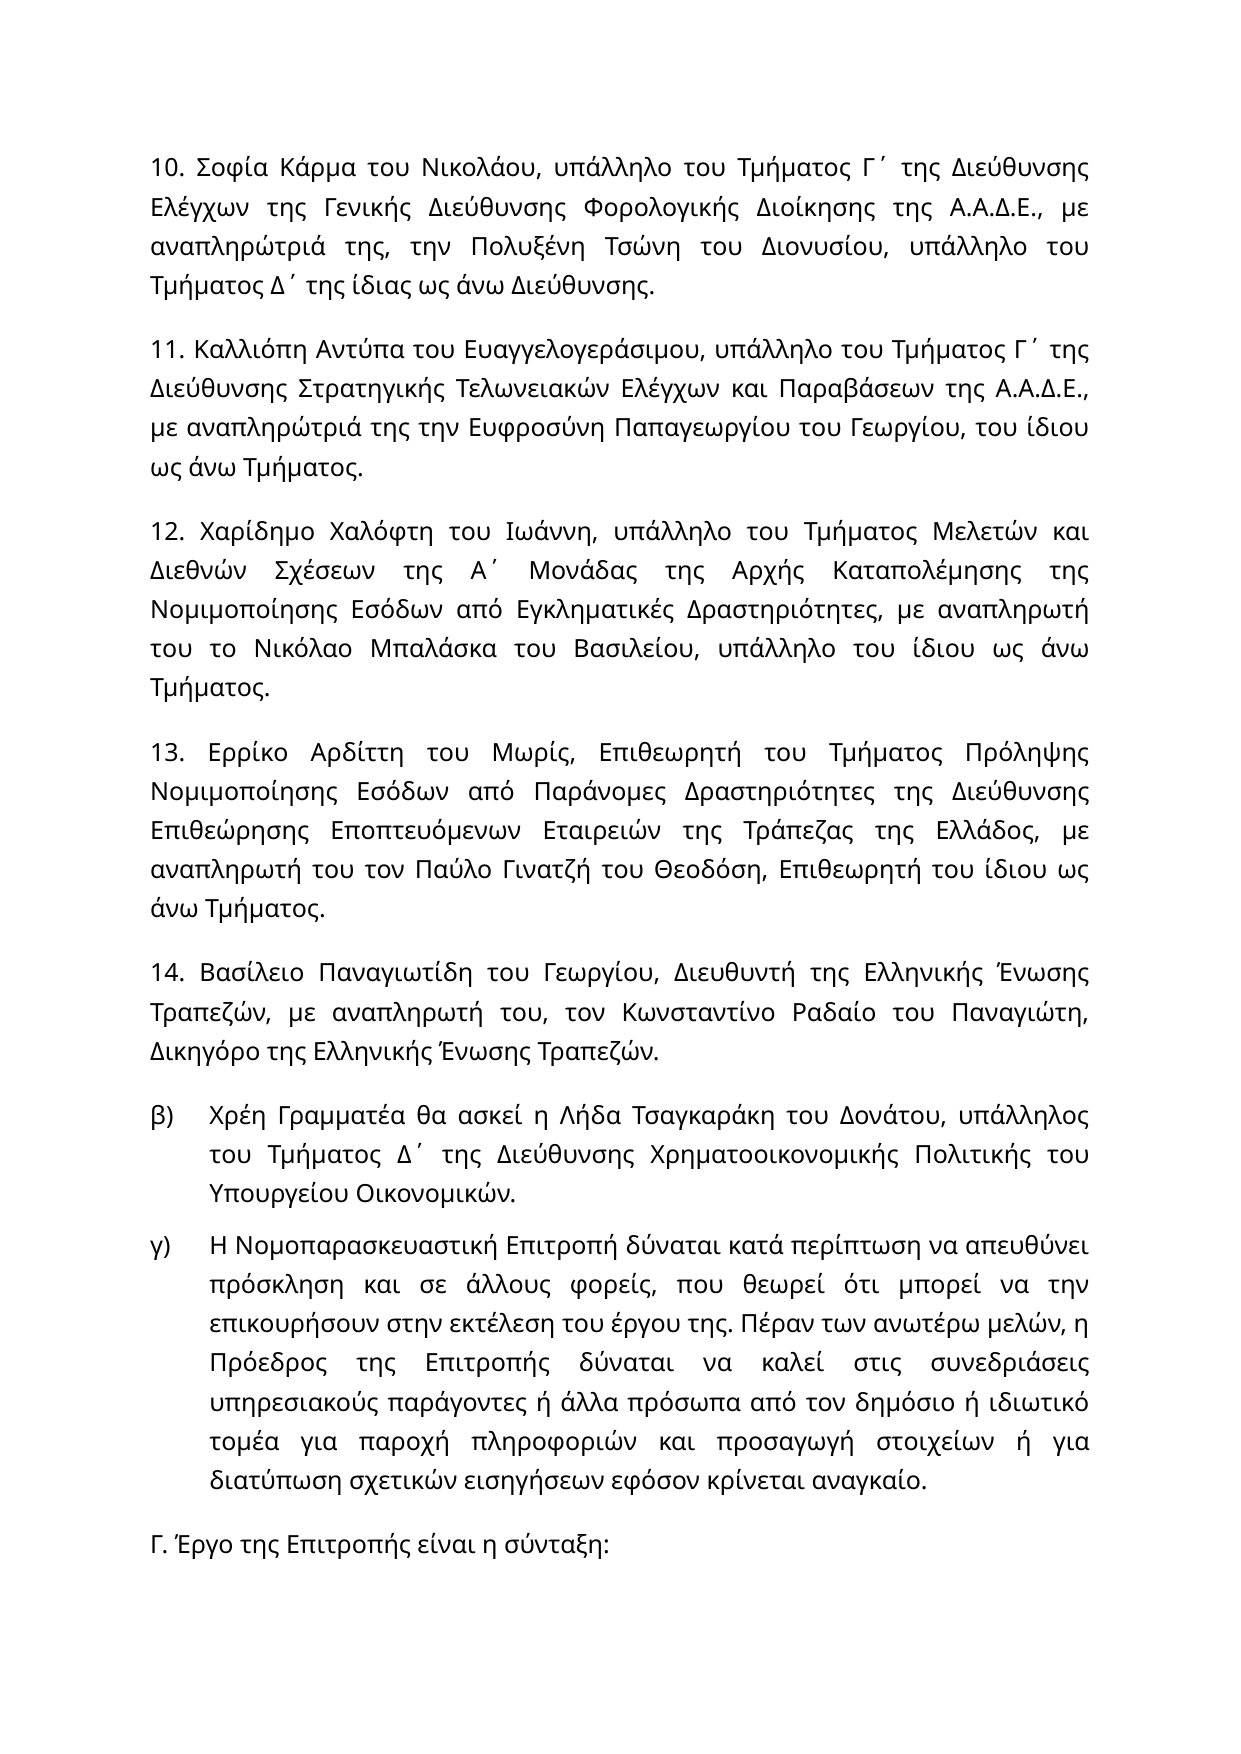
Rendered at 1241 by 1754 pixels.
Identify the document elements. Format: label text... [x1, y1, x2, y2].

text 10. Σοφία Κάρμα του Νικολάου, υπάλληλο του Τμήματος Γ΄ της Διεύθυνσης Ελέγχων της Γενικής Διεύθυνσης Φορολογικής Διοίκησης της Α.Α.Δ.Ε., με αναπληρώτριά της, την Πολυξένη Τσώνη του Διονυσίου, υπάλληλο του Τμήματος Δ΄ της ίδιας ως άνω Διεύθυνσης. [150, 150, 1090, 302]
list β) Χρέη Γραμματέα θα ασκεί η Λήδα Τσαγκαράκη του Δονάτου, υπάλληλος του Τμήματος Δ΄ της Διεύθυνσης Χρηματοοικονομικής Πολιτικής του Υπουργείου Οικονομικών. [150, 1097, 1090, 1210]
text 12. Χαρίδημο Χαλόφτη του Ιωάννη, υπάλληλο του Τμήματος Μελετών και Διεθνών Σχέσεων της Α΄ Μονάδας της Αρχής Καταπολέμησης της Νομιμοποίησης Εσόδων από Εγκληματικές Δραστηριότητες, με αναπληρωτή του το Νικόλαο Μπαλάσκα του Βασιλείου, υπάλληλο του ίδιου ως άνω Τμήματος. [150, 513, 1090, 704]
text 13. Ερρίκο Αρδίττη του Μωρίς, Επιθεωρητή του Τμήματος Πρόληψης Νομιμοποίησης Εσόδων από Παράνομες Δραστηριότητες της Διεύθυνσης Επιθεώρησης Εποπτευόμενων Εταιρειών της Τράπεζας της Ελλάδος, με αναπληρωτή του τον Παύλο Γινατζή του Θεοδόση, Επιθεωρητή του ίδιου ως άνω Τμήματος. [150, 734, 1090, 925]
list γ) Η Νομοπαρασκευαστική Επιτροπή δύναται κατά περίπτωση να απευθύνει πρόσκληση και σε άλλους φορείς, που θεωρεί ότι μπορεί να την επικουρήσουν στην εκτέλεση του έργου της. Πέραν των ανωτέρω μελών, η Πρόεδρος της Επιτροπής δύναται να καλεί στις συνεδριάσεις υπηρεσιακούς παράγοντες ή άλλα πρόσωπα από τον δημόσιο ή ιδιωτικό τομέα για παροχή πληροφοριών και προσαγωγή στοιχείων ή για διατύπωση σχετικών εισηγήσεων εφόσον κρίνεται αναγκαίο. [150, 1227, 1090, 1497]
text 11. Καλλιόπη Αντύπα του Ευαγγελογεράσιμου, υπάλληλο του Τμήματος Γ΄ της Διεύθυνσης Στρατηγικής Τελωνειακών Ελέγχων και Παραβάσεων της Α.Α.Δ.Ε., με αναπληρώτριά της την Ευφροσύνη Παπαγεωργίου του Γεωργίου, του ίδιου ως άνω Τμήματος. [150, 332, 1090, 483]
text 14. Βασίλειο Παναγιωτίδη του Γεωργίου, Διευθυντή της Ελληνικής Ένωσης Τραπεζών, με αναπληρωτή του, τον Κωνσταντίνο Ραδαίο του Παναγιώτη, Δικηγόρο της Ελληνικής Ένωσης Τραπεζών. [150, 955, 1090, 1067]
text Γ. Έργο της Επιτροπής είναι η σύνταξη: [150, 1527, 1090, 1561]
